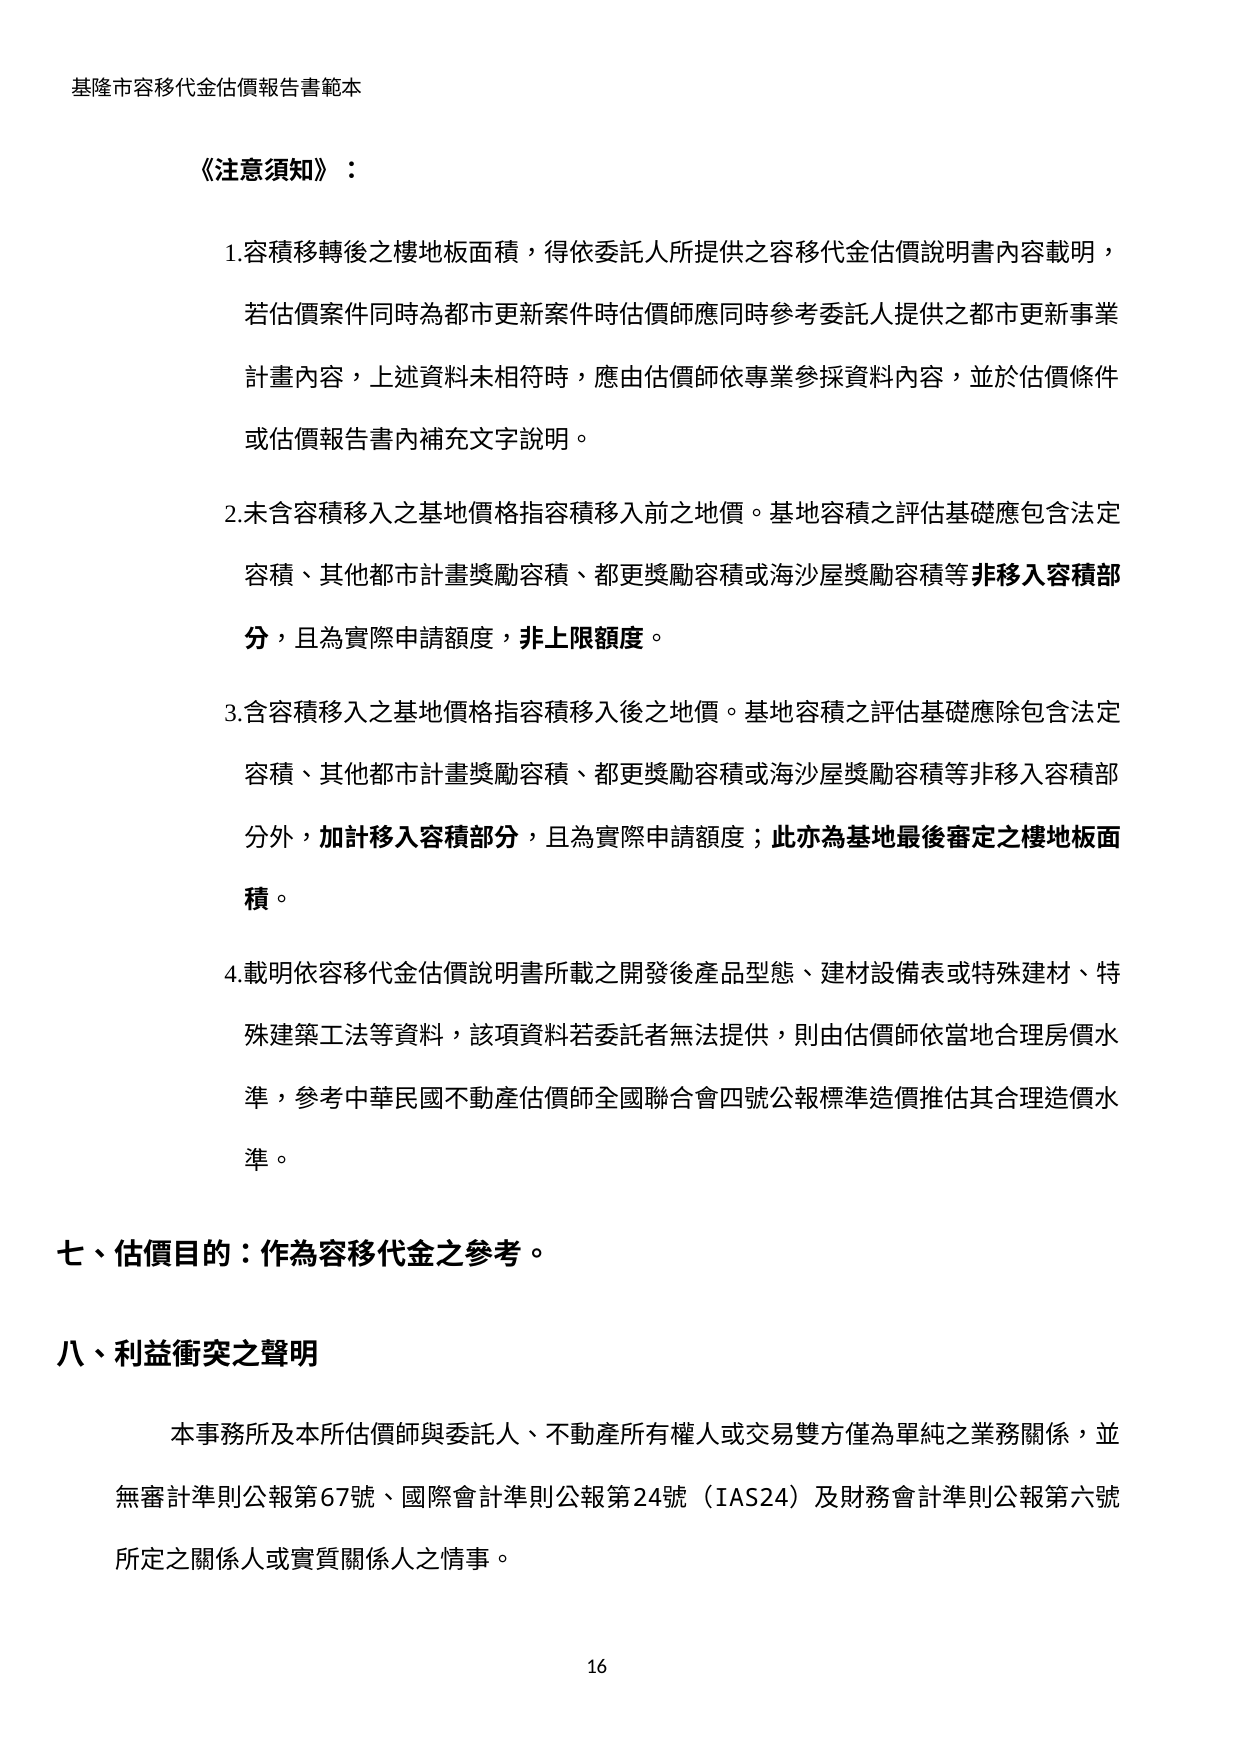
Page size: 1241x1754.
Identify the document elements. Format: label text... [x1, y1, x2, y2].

text 1.容積移轉後之樓地板面積，得依委託人所提供之容移代金估價說明書內容載明，若估價案件同時為都市更新案件時估價師應同時參考委託人提供之都市更新事業計畫內容，上述資料未相符時，應由估價師依專業參採資料內容，並於估價條件或估價報告書內補充文字說明。 [224, 208, 1122, 458]
text 七、估價目的：作為容移代金之參考。 [56, 1210, 1122, 1272]
text 本事務所及本所估價師與委託人、不動產所有權人或交易雙方僅為單純之業務關係，並無審計準則公報第67號、國際會計準則公報第24號（IAS24）及財務會計準則公報第六號所定之關係人或實質關係人之情事。 [115, 1391, 1122, 1578]
text 4.載明依容移代金估價說明書所載之開發後產品型態、建材設備表或特殊建材、特殊建築工法等資料，該項資料若委託者無法提供，則由估價師依當地合理房價水準，參考中華民國不動產估價師全國聯合會四號公報標準造價推估其合理造價水準。 [224, 930, 1122, 1180]
text 八、利益衝突之聲明 [56, 1310, 1122, 1372]
text 3.含容積移入之基地價格指容積移入後之地價。基地容積之評估基礎應除包含法定容積、其他都市計畫獎勵容積、都更獎勵容積或海沙屋獎勵容積等非移入容積部分外，加計移入容積部分，且為實際申請額度；此亦為基地最後審定之樓地板面積。 [224, 668, 1122, 918]
text 《注意須知》： [189, 127, 1122, 190]
text 2.未含容積移入之基地價格指容積移入前之地價。基地容積之評估基礎應包含法定容積、其他都市計畫獎勵容積、都更獎勵容積或海沙屋獎勵容積等非移入容積部分，且為實際申請額度，非上限額度。 [224, 470, 1122, 657]
